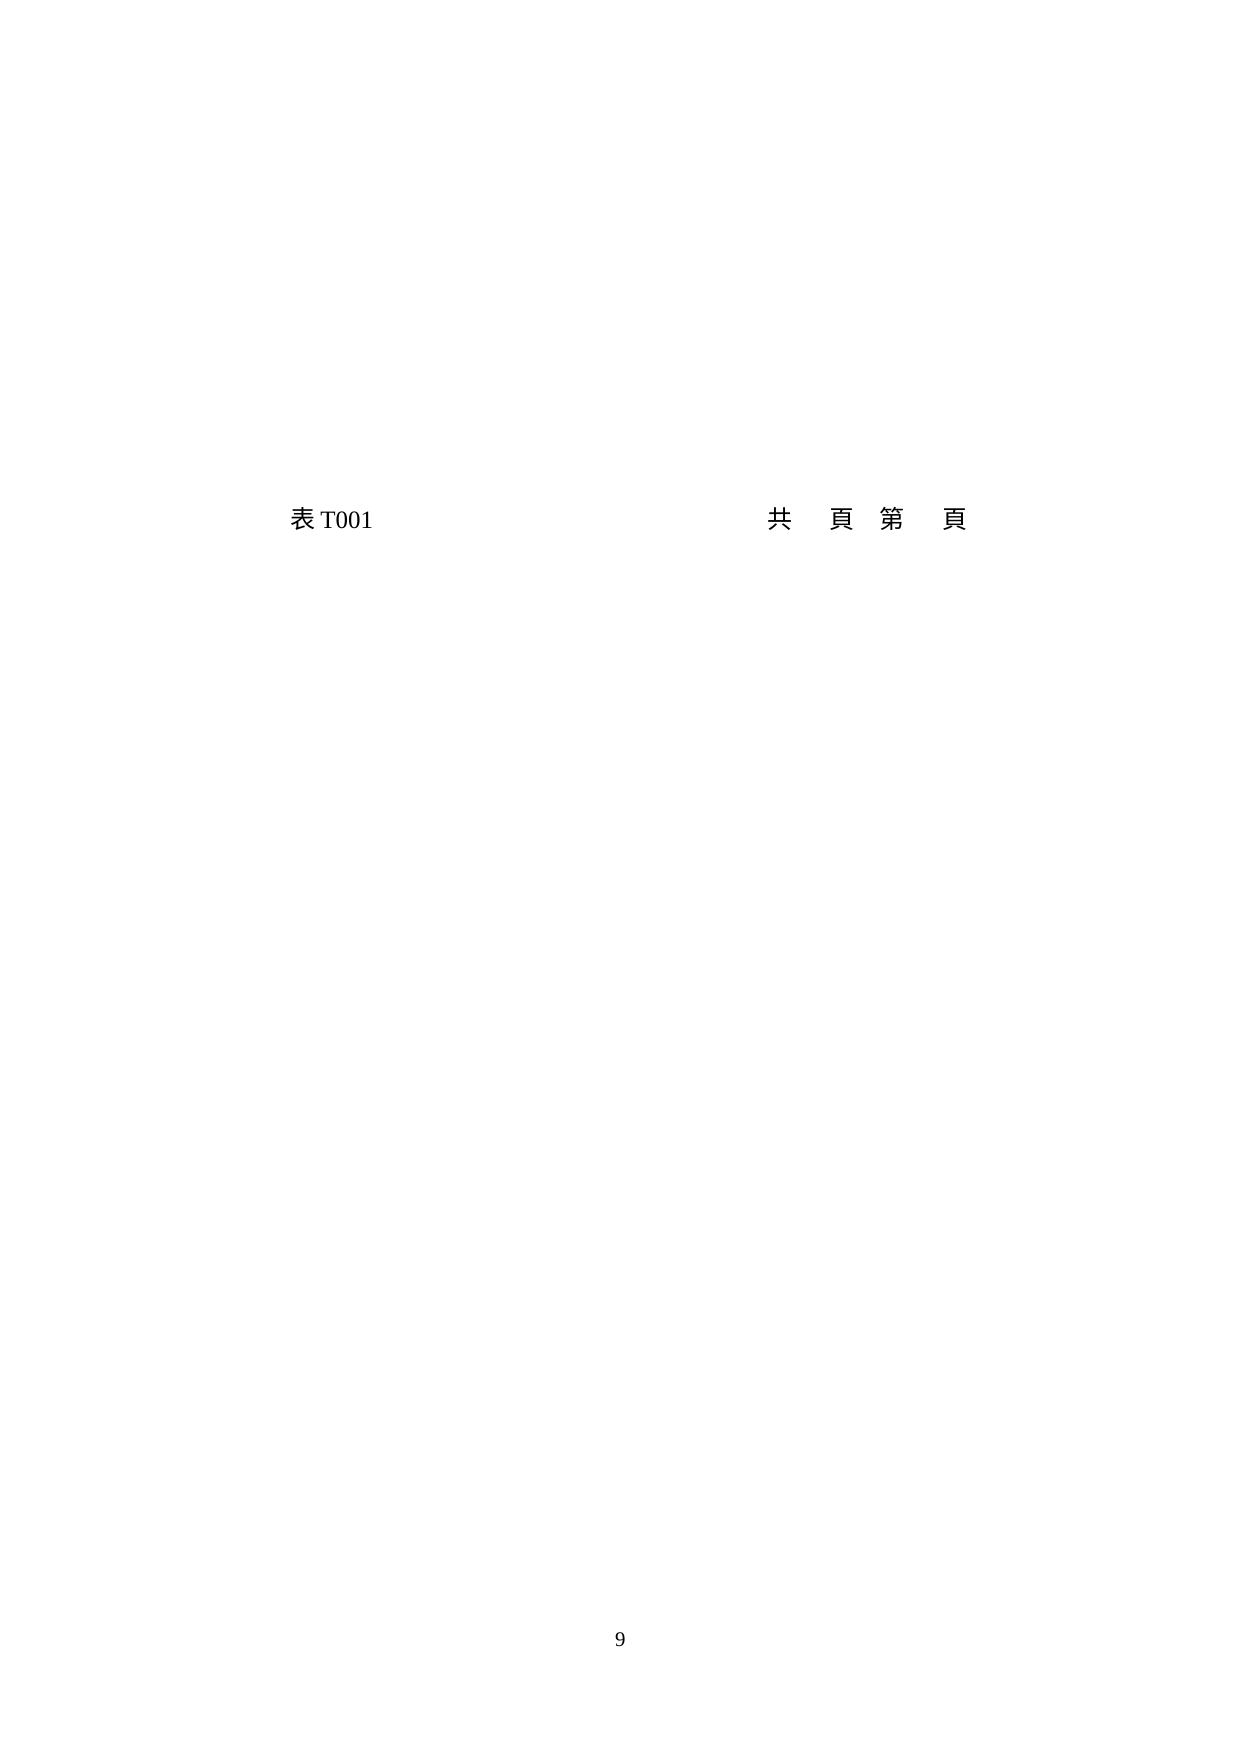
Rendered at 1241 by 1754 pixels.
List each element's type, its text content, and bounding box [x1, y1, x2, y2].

text 表T001 共 頁 第 頁 [71, 476, 1186, 538]
